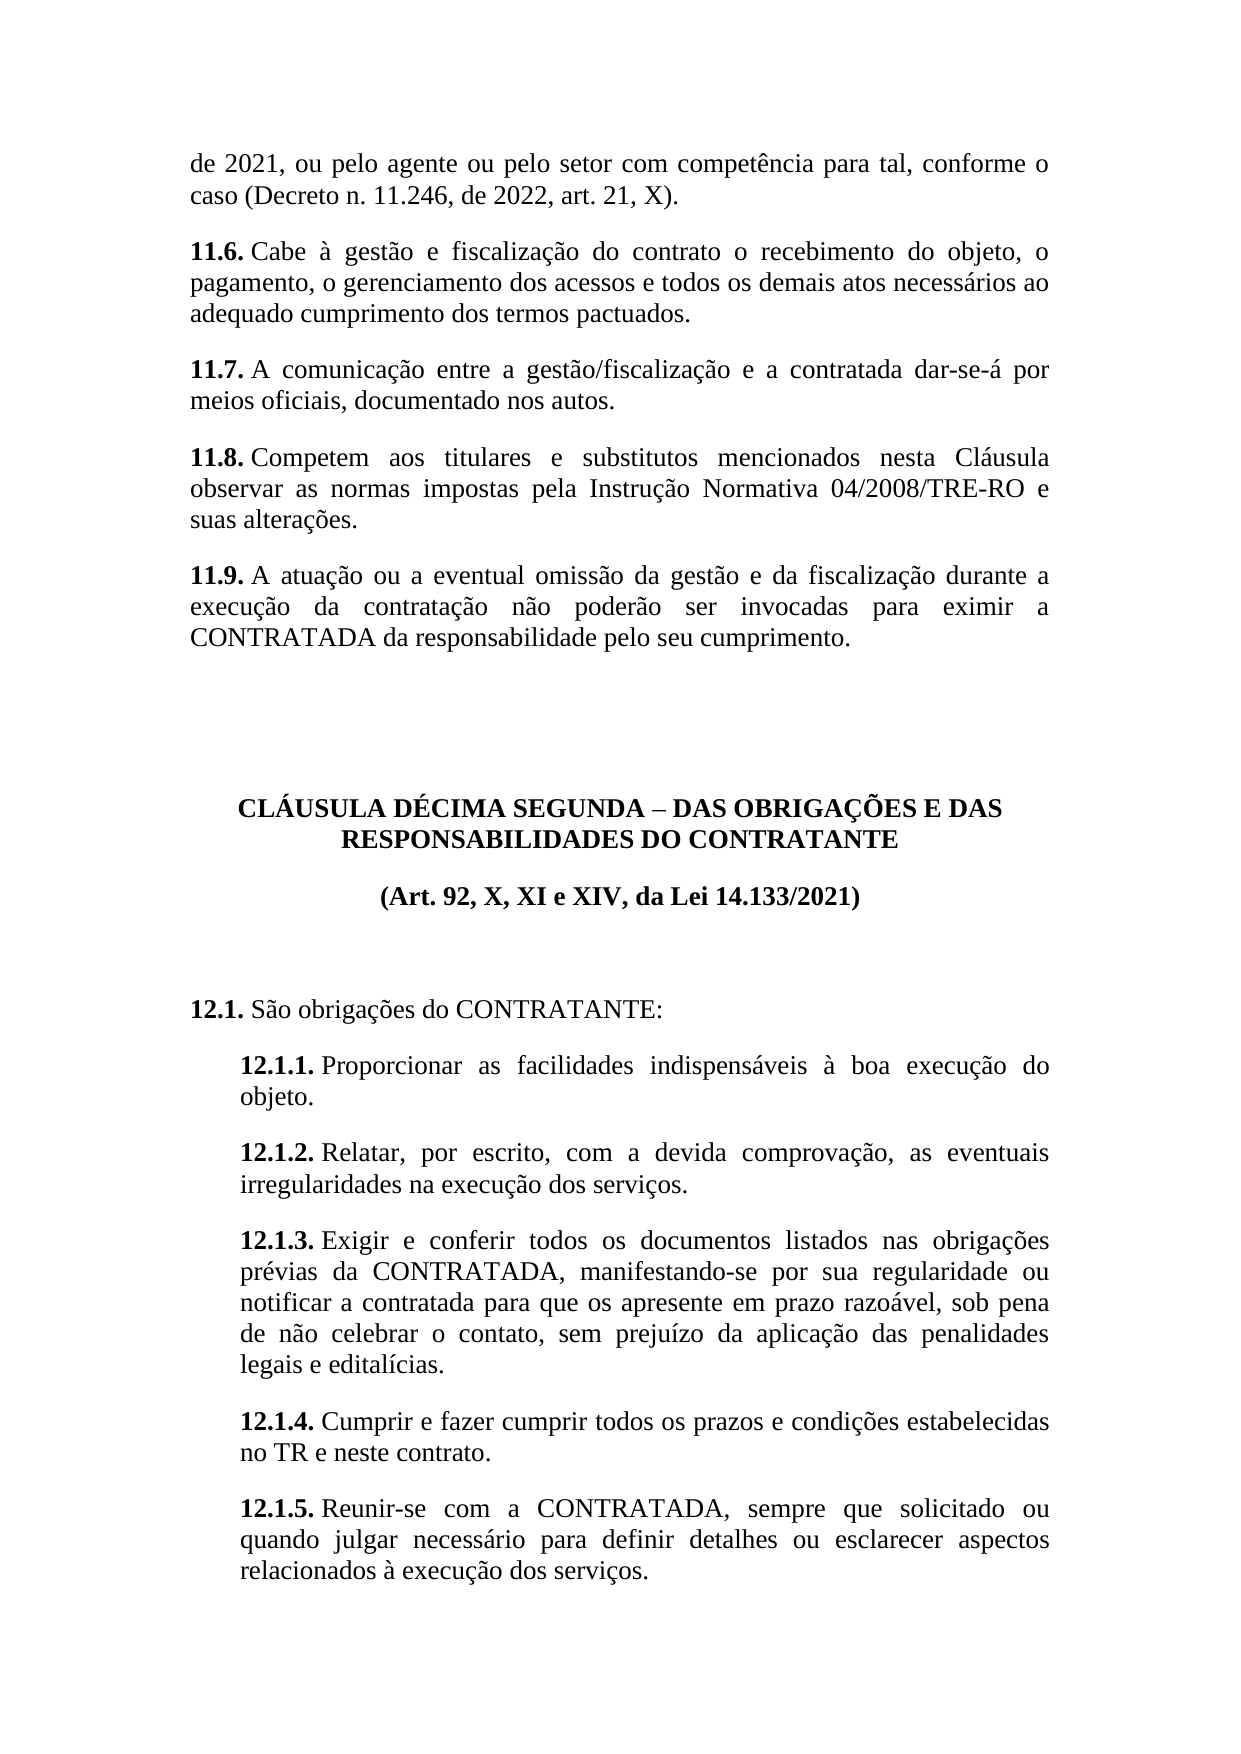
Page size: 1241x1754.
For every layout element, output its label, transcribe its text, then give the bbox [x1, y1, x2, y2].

text 12.1.1. Proporcionar as facilidades indispensáveis à boa execução do objeto. [240, 1049, 1051, 1112]
text 12.1. São obrigações do CONTRATANTE: [190, 993, 1051, 1024]
text (Art. 92, X, XI e XIV, da Lei 14.133/2021) [190, 879, 1051, 911]
text 12.1.5. Reunir-se com a CONTRATADA, sempre que solicitado ou quando julgar necessário para definir detalhes ou esclarecer aspectos relacionados à execução dos serviços. [240, 1492, 1051, 1585]
text 11.9. A atuação ou a eventual omissão da gestão e da fiscalização durante a execução da contratação não poderão ser invocadas para eximir a CONTRATADA da responsabilidade pelo seu cumprimento. [190, 559, 1051, 652]
text 12.1.2. Relatar, por escrito, com a devida comprovação, as eventuais irregularidades na execução dos serviços. [240, 1137, 1051, 1199]
text CLÁUSULA DÉCIMA SEGUNDA – DAS OBRIGAÇÕES E DAS RESPONSABILIDADES DO CONTRATANTE [190, 792, 1051, 854]
text de 2021, ou pelo agente ou pelo setor com competência para tal, conforme o caso (Decreto n. 11.246, de 2022, art. 21, X). [190, 148, 1051, 210]
text 12.1.4. Cumprir e fazer cumprir todos os prazos e condições estabelecidas no TR e neste contrato. [240, 1404, 1051, 1467]
text 11.7. A comunicação entre a gestão/fiscalização e a contratada dar-se-á por meios oficiais, documentado nos autos. [190, 353, 1051, 416]
text 12.1.3. Exigir e conferir todos os documentos listados nas obrigações prévias da CONTRATADA, manifestando-se por sua regularidade ou notificar a contratada para que os apresente em prazo razoável, sob pena de não celebrar o contato, sem prejuízo da aplicação das penalidades legais e editalícias. [240, 1224, 1051, 1379]
text 11.6. Cabe à gestão e fiscalização do contrato o recebimento do objeto, o pagamento, o gerenciamento dos acessos e todos os demais atos necessários ao adequado cumprimento dos termos pactuados. [190, 235, 1051, 328]
text 11.8. Competem aos titulares e substitutos mencionados nesta Cláusula observar as normas impostas pela Instrução Normativa 04/2008/TRE-RO e suas alterações. [190, 441, 1051, 534]
